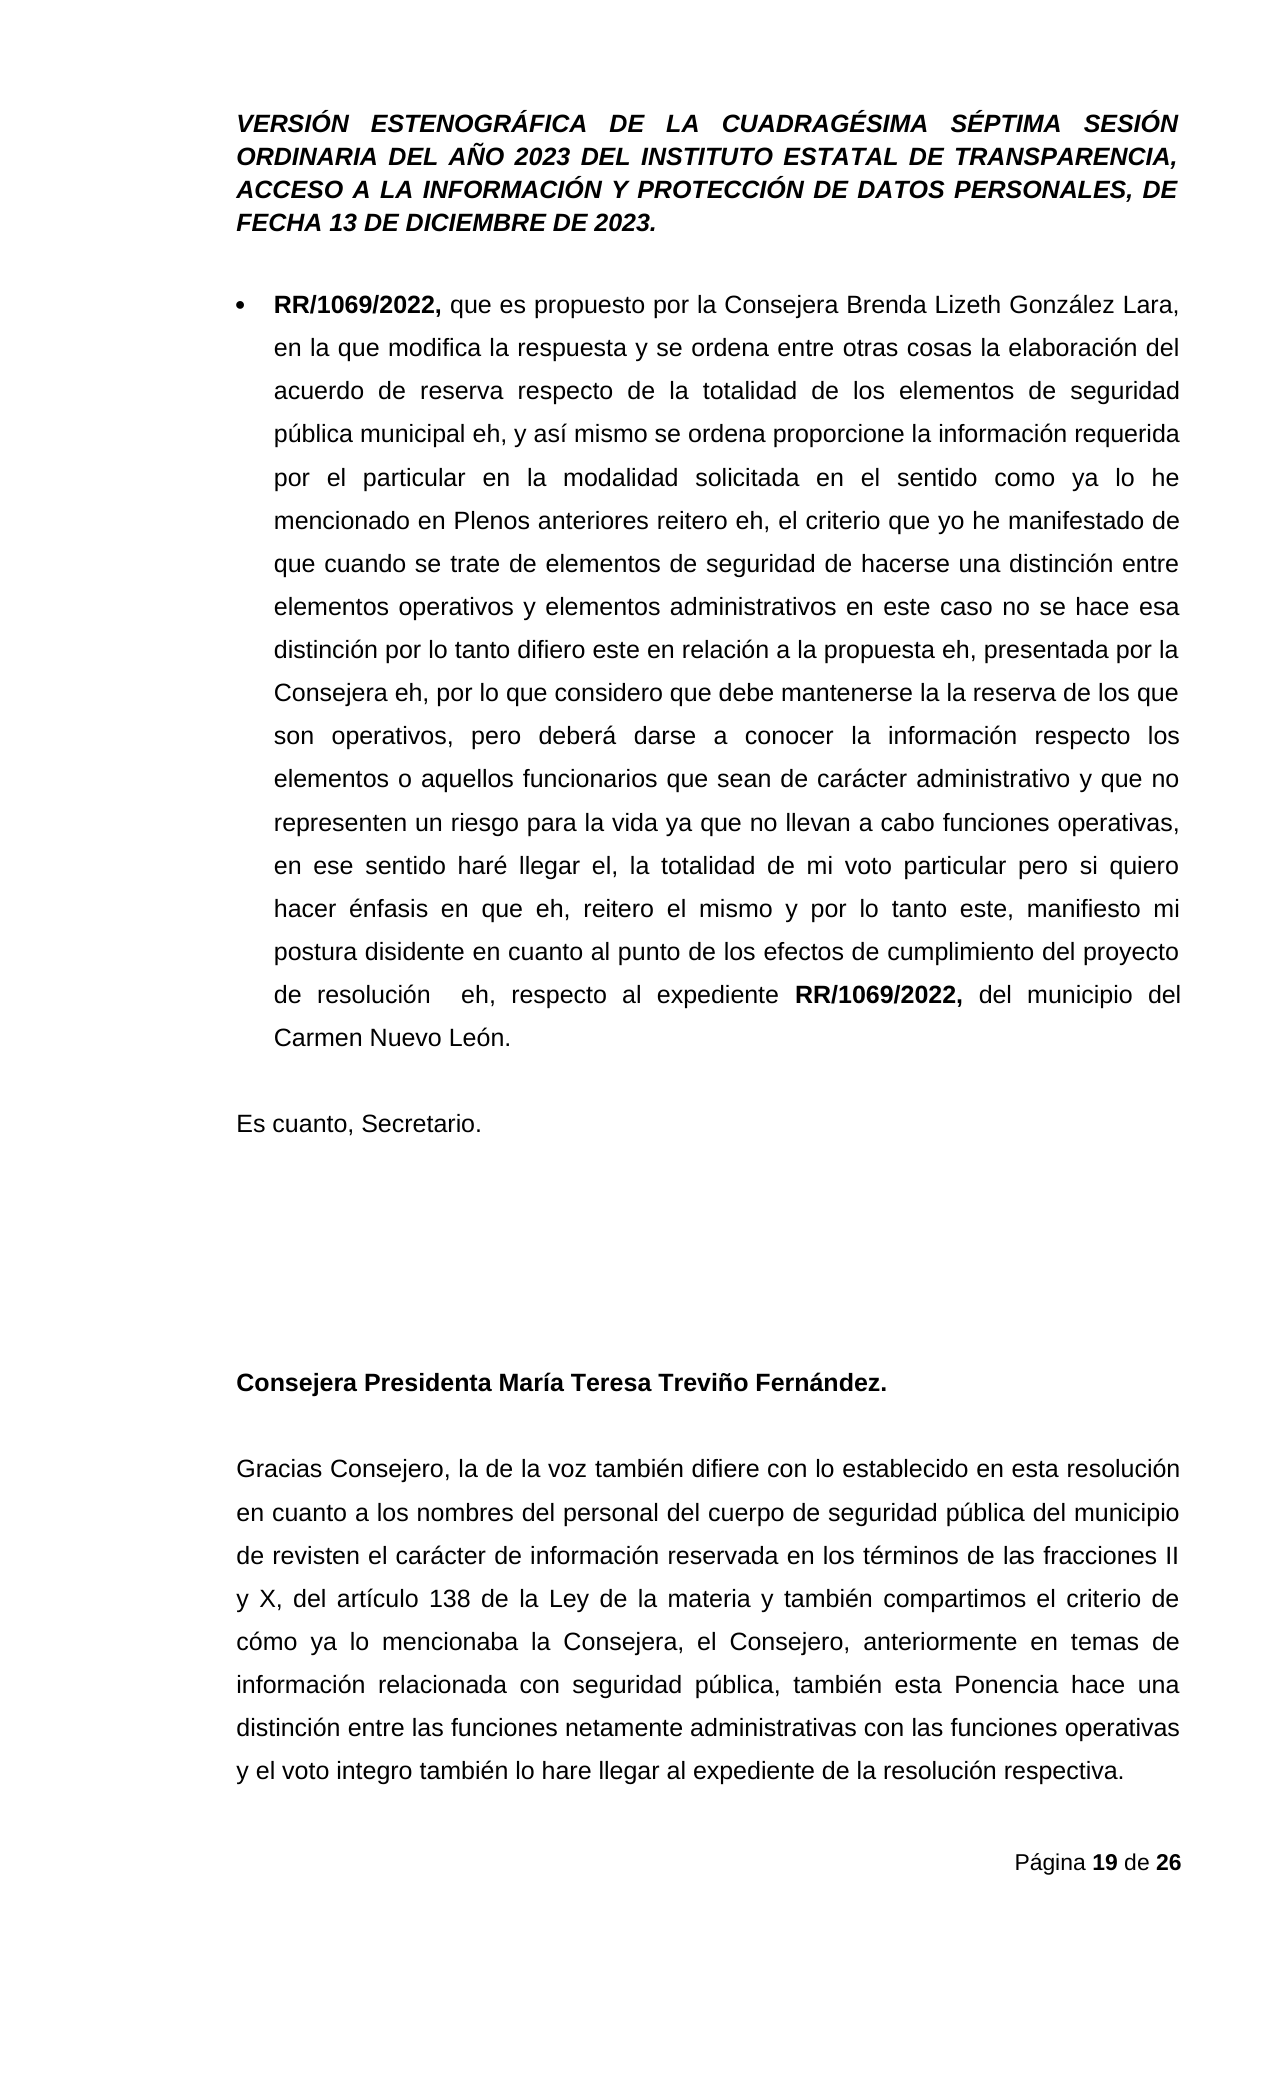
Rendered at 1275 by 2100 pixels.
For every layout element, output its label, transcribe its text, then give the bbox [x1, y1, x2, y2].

list Es cuanto, Secretario. [236, 1109, 1181, 1138]
list Gracias Consejero, la de la voz también difiere con lo establecido en esta resolución en cuanto a los nombres del personal del cuerpo de seguridad pública del municipio de revisten el carácter de información reservada en los términos de las fracciones II y X, del artículo 138 de la Ley de la materia y también compartimos el criterio de cómo ya lo mencionaba la Consejera, el Consejero, anteriormente en temas de información relacionada con seguridad pública, también esta Ponencia hace una distinción entre las funciones netamente administrativas con las funciones operativas y el voto integro también lo hare llegar al expediente de la resolución respectiva. [236, 1454, 1181, 1785]
list Consejera Presidenta María Teresa Treviño Fernández. [236, 1368, 1181, 1397]
list RR/1069/2022, que es propuesto por la Consejera Brenda Lizeth González Lara, en la que modifica la respuesta y se ordena entre otras cosas la elaboración del acuerdo de reserva respecto de la totalidad de los elementos de seguridad pública municipal eh, y así mismo se ordena proporcione la información requerida por el particular en la modalidad solicitada en el sentido como ya lo he mencionado en Plenos anteriores reitero eh, el criterio que yo he manifestado de que cuando se trate de elementos de seguridad de hacerse una distinción entre elementos operativos y elementos administrativos en este caso no se hace esa distinción por lo tanto difiero este en relación a la propuesta eh, presentada por la Consejera eh, por lo que considero que debe mantenerse la la reserva de los que son operativos, pero deberá darse a conocer la información respecto los elementos o aquellos funcionarios que sean de carácter administrativo y que no representen un riesgo para la vida ya que no llevan a cabo funciones operativas, en ese sentido haré llegar el, la totalidad de mi voto particular pero si quiero hacer énfasis en que eh, reitero el mismo y por lo tanto este, manifiesto mi postura disidente en cuanto al punto de los efectos de cumplimiento del proyecto de resolución eh, respecto al expediente RR/1069/2022, del municipio del Carmen Nuevo León. [236, 290, 1181, 1052]
